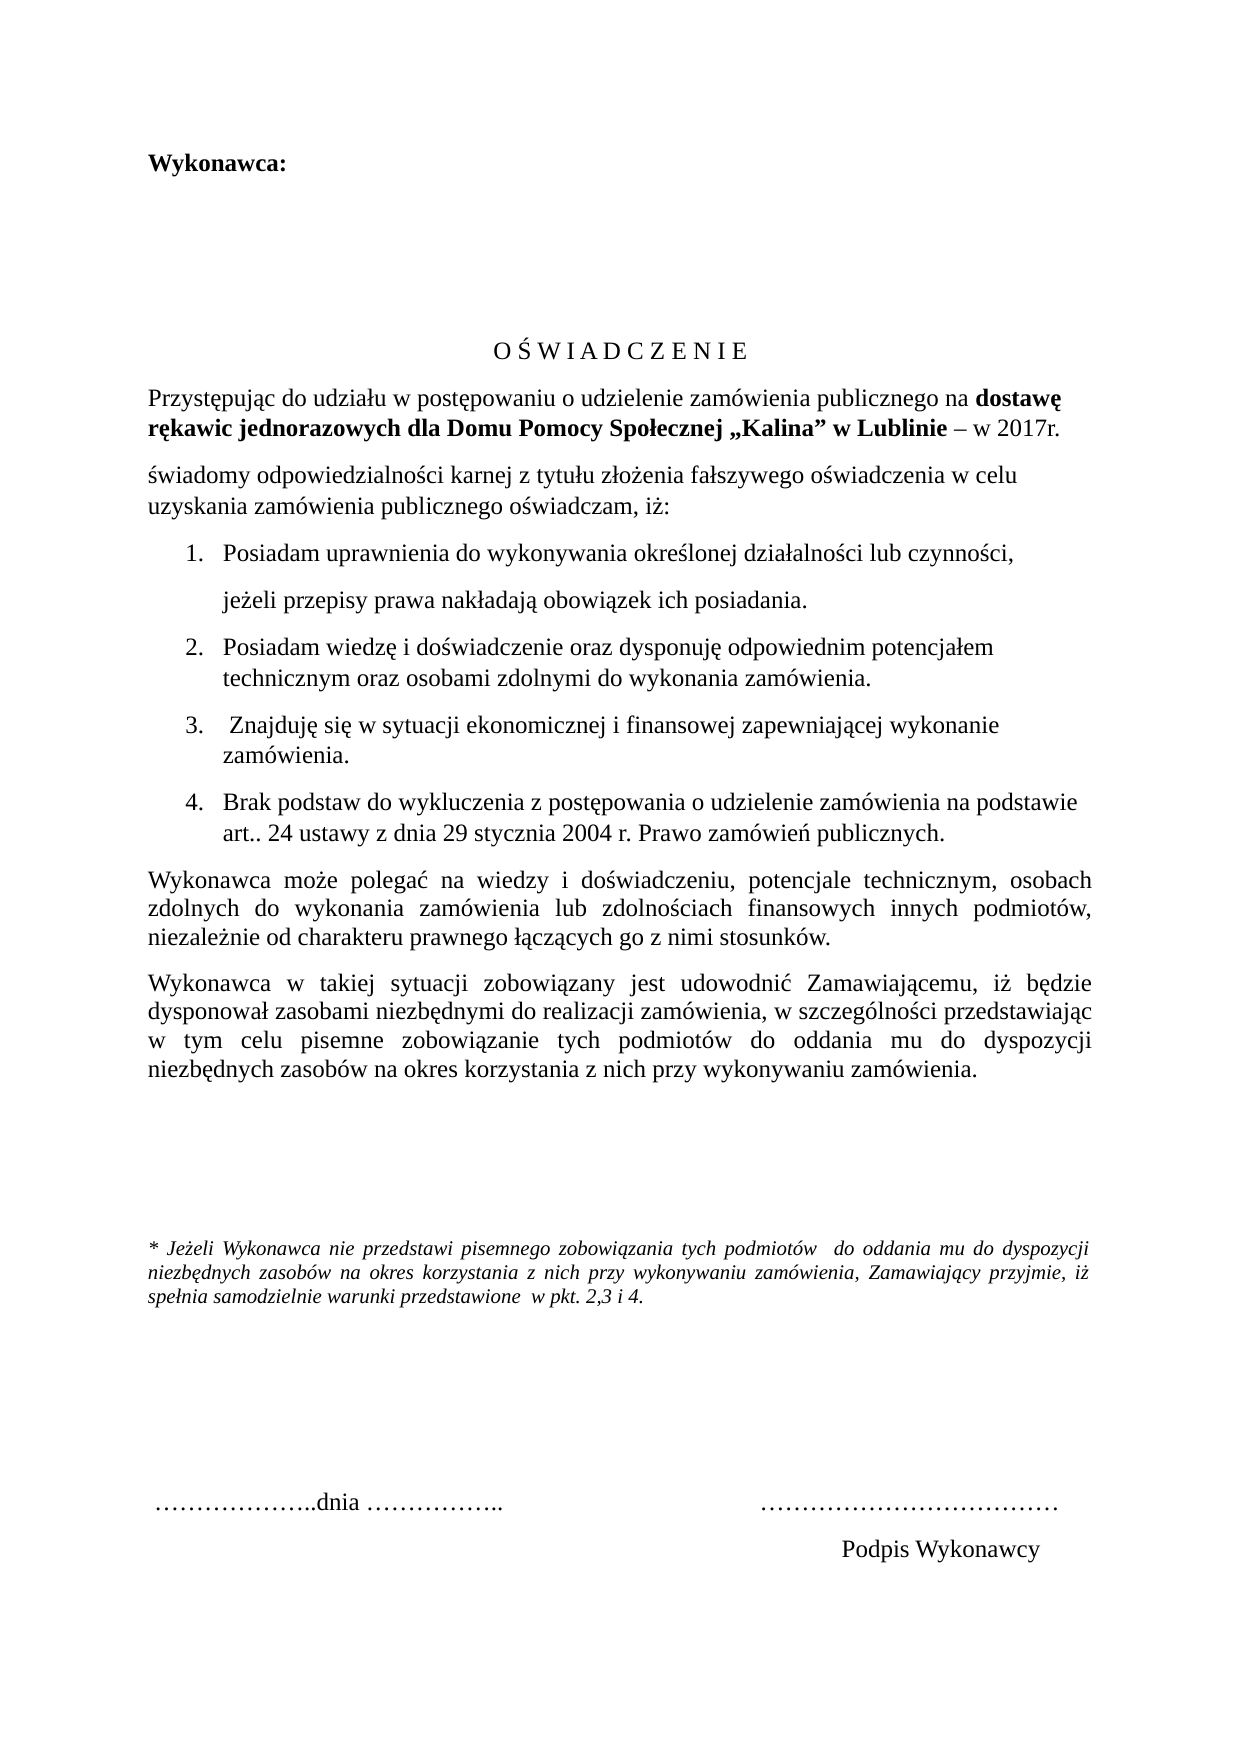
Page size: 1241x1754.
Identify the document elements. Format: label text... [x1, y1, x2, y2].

text Wykonawca w takiej sytuacji zobowiązany jest udowodnić Zamawiającemu, iż będzie dysponował zasobami niezbędnymi do realizacji zamówienia, w szczególności przedstawiając w tym celu pisemne zobowiązanie tych podmiotów do oddania mu do dyspozycji niezbędnych zasobów na okres korzystania z nich przy wykonywaniu zamówienia. [148, 968, 1093, 1083]
text ………………..dnia …………….. ……………………………… [148, 1487, 1093, 1516]
text O Ś W I A D C Z E N I E [148, 336, 1093, 365]
text Przystępując do udziału w postępowaniu o udzielenie zamówienia publicznego na dostawę rękawic jednorazowych dla Domu Pomocy Społecznej „Kalina” w Lublinie – w 2017r. [148, 383, 1093, 442]
text * Jeżeli Wykonawca nie przedstawi pisemnego zobowiązania tych podmiotów do oddania mu do dyspozycji niezbędnych zasobów na okres korzystania z nich przy wykonywaniu zamówienia, Zamawiający przyjmie, iż spełnia samodzielnie warunki przedstawione w pkt. 2,3 i 4. [148, 1236, 1093, 1308]
text Wykonawca: [148, 148, 1093, 176]
list Podpis Wykonawcy [223, 1534, 1093, 1563]
list Brak podstaw do wykluczenia z postępowania o udzielenie zamówienia na podstawie art.. 24 ustawy z dnia 29 stycznia 2004 r. Prawo zamówień publicznych. [185, 787, 1093, 846]
text Wykonawca może polegać na wiedzy i doświadczeniu, potencjale technicznym, osobach zdolnych do wykonania zamówienia lub zdolnościach finansowych innych podmiotów, niezależnie od charakteru prawnego łączących go z nimi stosunków. [148, 865, 1093, 951]
list Posiadam wiedzę i doświadczenie oraz dysponuję odpowiednim potencjałem technicznym oraz osobami zdolnymi do wykonania zamówienia. [185, 632, 1093, 691]
text świadomy odpowiedzialności karnej z tytułu złożenia fałszywego oświadczenia w celu uzyskania zamówienia publicznego oświadczam, iż: [148, 461, 1093, 520]
list Posiadam uprawnienia do wykonywania określonej działalności lub czynności, [185, 538, 1093, 567]
list Znajduję się w sytuacji ekonomicznej i finansowej zapewniającej wykonanie zamówienia. [185, 710, 1093, 769]
list jeżeli przepisy prawa nakładają obowiązek ich posiadania. [223, 585, 1093, 614]
